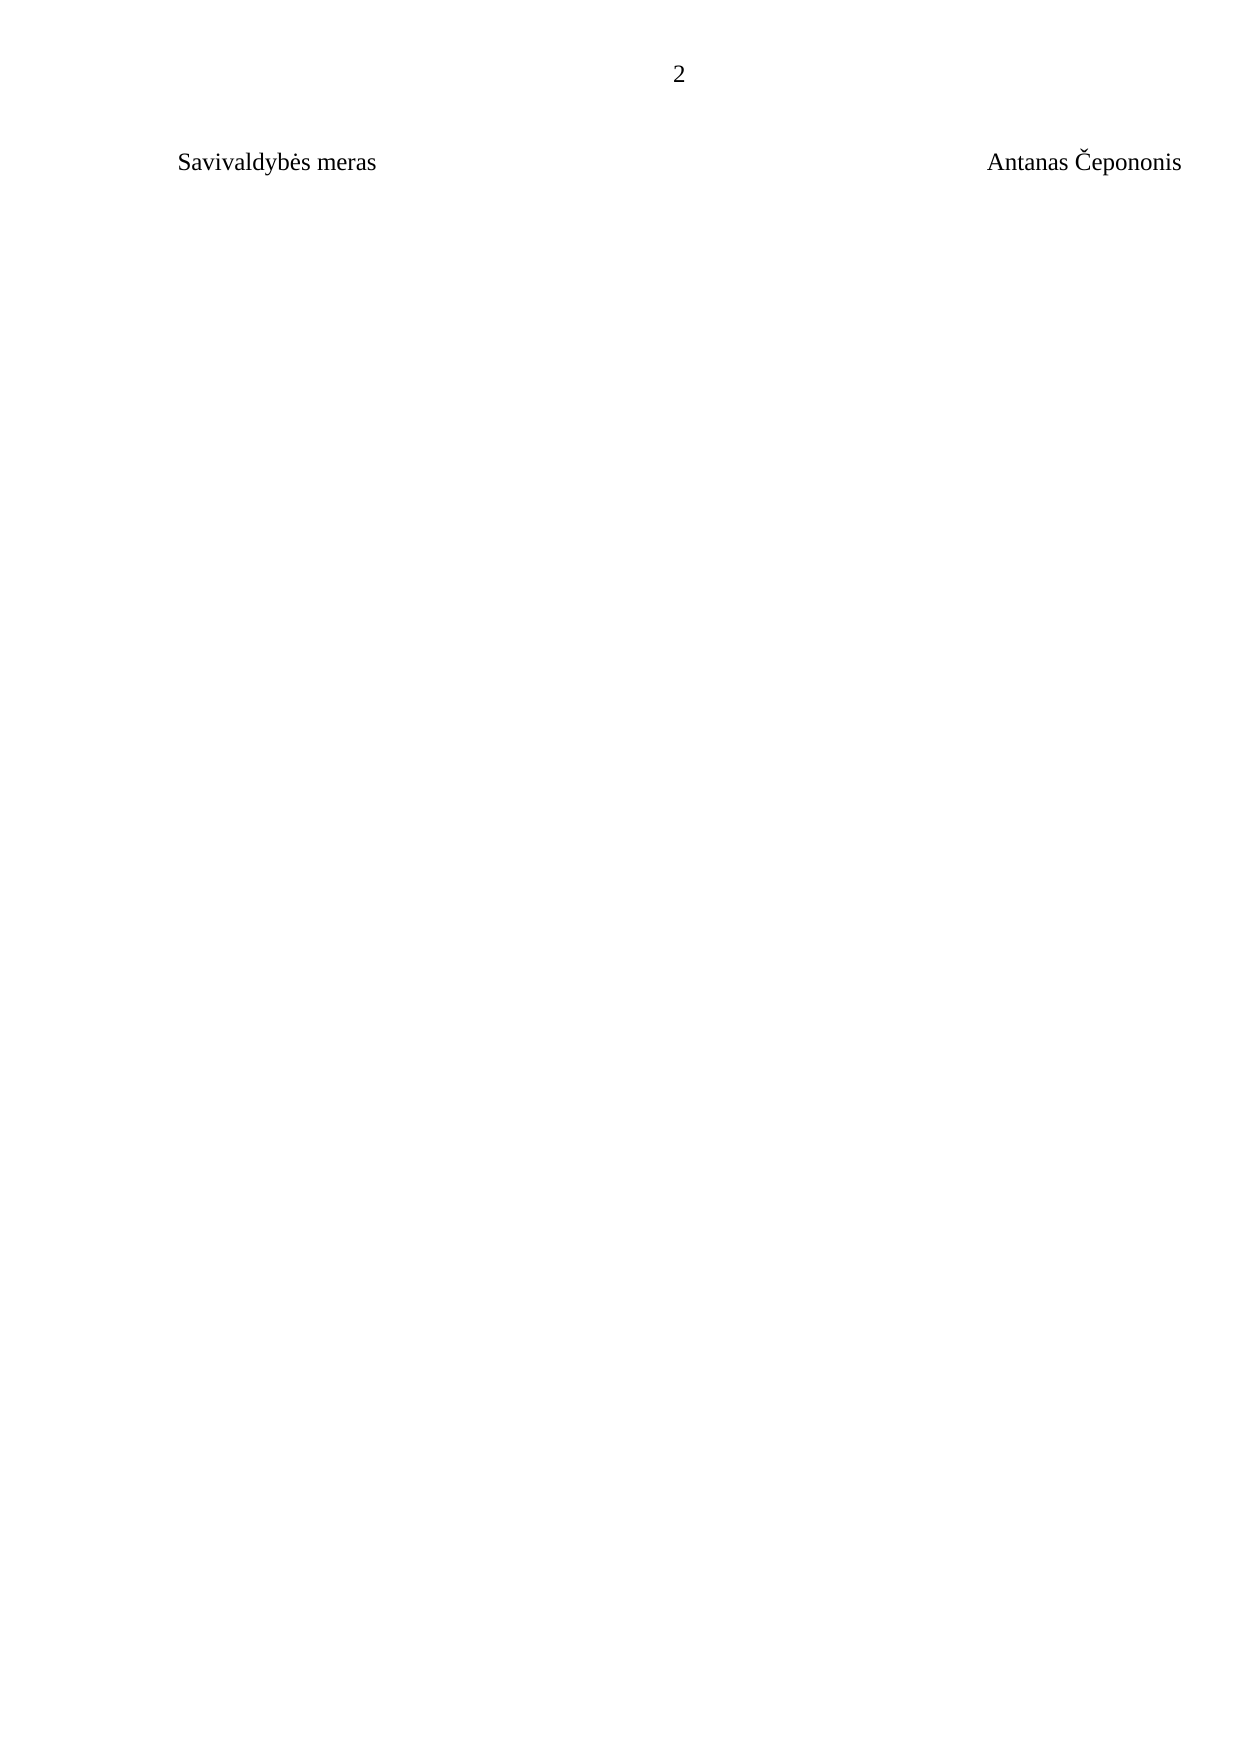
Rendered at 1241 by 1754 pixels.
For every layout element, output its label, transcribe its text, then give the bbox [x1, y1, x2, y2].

text Savivaldybės meras Antanas Čepononis [177, 147, 1240, 176]
